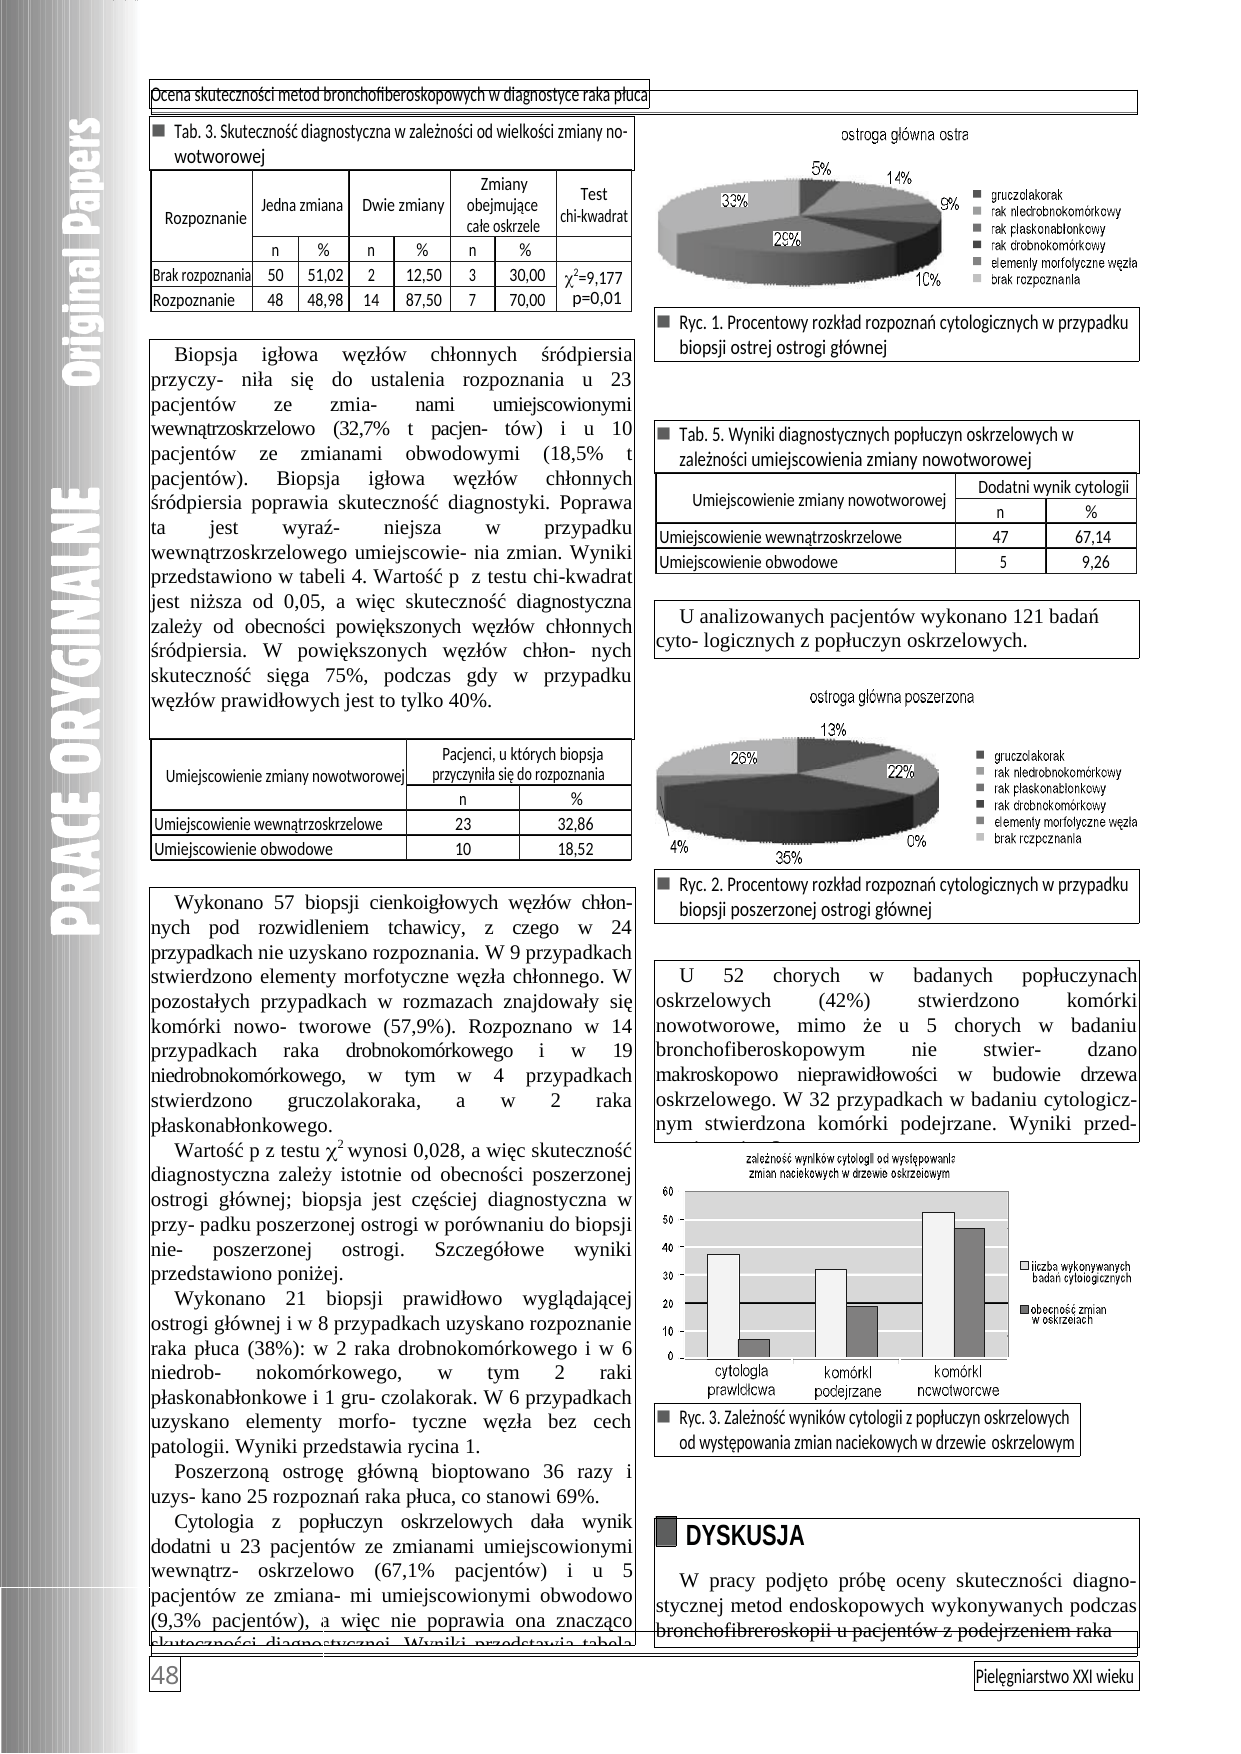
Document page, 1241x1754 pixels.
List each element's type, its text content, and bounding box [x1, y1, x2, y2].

text 32,86 [555, 812, 596, 834]
text 2=9,177 p=0,01 [564, 267, 624, 309]
picture [663, 1299, 673, 1308]
text 3 [451, 264, 494, 286]
picture [810, 689, 974, 707]
picture [821, 723, 846, 736]
text 51,02 [307, 264, 348, 286]
text Umiejscowienie wewnątrzoskrzelowe [659, 526, 955, 547]
text 14 [361, 289, 381, 311]
text 67,14 [1075, 526, 1136, 547]
text 48 [151, 1657, 180, 1691]
text U analizowanych pacjentów wykonano 121 badań cyto- logicznych z popłuczyn oskrzelowych. [656, 604, 1139, 652]
text Dwie zmiany [362, 193, 450, 216]
picture [663, 1186, 673, 1196]
text Test [558, 183, 630, 205]
picture [663, 1326, 673, 1336]
text Jedna zmiana [261, 193, 348, 216]
text 23 [443, 812, 483, 834]
text Umiejscowienie wewnątrzoskrzelowe [154, 812, 406, 834]
text Cytologia z popłuczyn oskrzelowych dała wynik dodatni u 23 pacjentów ze zmianami umiejscowionymi wewnątrz- oskrzelowo (67,1% pacjentów) i u 5 pacjentów ze zmiana- mi umiejscowionymi obwodowo (9,3% pacjentów), a więc nie poprawia ona znacząco skuteczności diagnostycznej. Wyniki przedstawia tabela 5. [151, 1509, 633, 1631]
text 5 [961, 551, 1045, 573]
text Biopsja igłowa węzłów chłonnych śródpiersia przyczy- niła się do ustalenia rozpoznania u 23 pacjentów ze zmia- nami umiejscowionymi wewnątrzoskrzelowo (32,7% t pacjen- tów) i u 10 pacjentów ze zmianami obwodowymi (18,5% t pacjentów). Biopsja igłowa węzłów chłonnych śródpiersia poprawia skuteczność diagnostyki. Poprawa ta jest wyraź- niejsza w przypadku wewnątrzoskrzelowego umiejscowie- nia zmian. Wyniki przedstawiono w tabeli 4. Wartość p z testu chi-kwadrat jest niższa od 0,05, a więc skuteczność diagnostyczna zależy od obecności powiększonych węzłów chłonnych śródpiersia. W powiększonych węzłów chłon- nych skuteczność sięga 75%, podczas gdy w przypadku węzłów prawidłowych jest to tylko 40%. [151, 342, 632, 712]
picture [62, 193, 100, 234]
text 87,50 [406, 289, 450, 311]
picture [62, 361, 100, 386]
text % [496, 239, 556, 261]
text % [1047, 501, 1136, 522]
text W pracy podjęto próbę oceny skuteczności diagno- stycznej metod endoskopowych wykonywanych podczas bronchofibreroskopii u pacjentów z podejrzeniem raka [656, 1632, 1137, 1642]
list Tab. 3. Skuteczność diagnostyczna w zależności od wielkości zmiany no- wotworowej [151, 119, 632, 169]
text 2 [350, 264, 393, 286]
picture [663, 1271, 673, 1280]
text Wykonano 21 biopsji prawidłowo wyglądającej ostrogi głównej i w 8 przypadkach uzyskano rozpoznanie raka płuca (38%): w 2 raka drobnokomórkowego i w 6 niedrob- nokomórkowego, w tym 2 raki płaskonabłonkowe i 1 gru- czolakorak. W 6 przypadkach uzyskano elementy morfo- tyczne węzła bez cech patologii. Wyniki przedstawia rycina 1. [151, 1286, 632, 1458]
picture [69, 260, 100, 301]
text 70,00 [509, 289, 556, 311]
text n [407, 787, 519, 809]
picture [815, 1366, 881, 1400]
text Dodatni wynik cytologii [978, 476, 1136, 498]
text U 52 chorych w badanych popłuczynach oskrzelowych (42%) stwierdzono komórki nowotworowe, mimo że u 5 chorych w badaniu bronchofiberoskopowym nie stwier- dzano makroskopowo nieprawidłowości w budowie drzewa oskrzelowego. W 32 przypadkach w badaniu cytologicz- nym stwierdzona komórki podejrzane. Wyniki przed- stawia rycina 3. [656, 963, 1137, 1142]
picture [842, 127, 968, 144]
text 48 [265, 289, 285, 311]
text W pracy podjęto próbę oceny skuteczności diagno- stycznej metod endoskopowych wykonywanych podczas bronchofibreroskopii u pacjentów z podejrzeniem raka [656, 1568, 1137, 1631]
text n [350, 239, 393, 261]
picture [746, 1153, 955, 1180]
picture [776, 851, 802, 864]
picture [995, 750, 1137, 847]
text Zmiany obejmujące całe oskrzele [467, 174, 542, 236]
text % [299, 239, 348, 261]
text 10 [443, 837, 483, 859]
text chi-kwadrat [558, 205, 630, 227]
text n [253, 239, 298, 261]
text Cytologia z popłuczyn oskrzelowych dała wynik dodatni u 23 pacjentów ze zmianami umiejscowionymi wewnątrz- oskrzelowo (67,1% pacjentów) i u 5 pacjentów ze zmiana- mi umiejscowionymi obwodowo (9,3% pacjentów), a więc nie poprawia ona znacząco skuteczności diagnostycznej. Wyniki przedstawia tabela 5. [151, 1588, 323, 1631]
picture [655, 737, 939, 853]
picture [1032, 1261, 1131, 1285]
text n [956, 501, 1045, 522]
picture [918, 1365, 999, 1396]
text Rozpoznanie [153, 289, 252, 311]
text 7 [451, 289, 494, 311]
text Pielęgniarstwo XXI wieku [976, 1663, 1139, 1689]
picture [668, 1351, 673, 1360]
text Umiejscowienie obwodowe [659, 551, 955, 573]
text 30,00 [509, 264, 556, 286]
picture [663, 1215, 673, 1224]
picture [992, 189, 1137, 288]
text 47 [990, 526, 1010, 547]
text Ocena skuteczności metod bronchofiberoskopowych w diagnostyce raka płuca [152, 91, 649, 106]
text 18,52 [555, 837, 596, 859]
text Wykonano 57 biopsji cienkoigłowych węzłów chłon- nych pod rozwidleniem tchawicy, z czego w 24 przypadkach nie uzyskano rozpoznania. W 9 przypadkach stwierdzono elementy morfotyczne węzła chłonnego. W pozostałych przypadkach w rozmazach znajdowały się komórki nowo- tworowe (57,9%). Rozpoznano w 14 przypadkach raka drobnokomórkowego i w 19 niedrobnokomórkowego, w tym w 4 przypadkach stwierdzono gruczolakoraka, a w 2 raka płaskonabłonkowego. [151, 890, 632, 1137]
picture [62, 315, 104, 359]
text n [451, 239, 494, 261]
text DYSKUSJA [686, 1519, 1139, 1552]
picture [655, 161, 959, 290]
text 48,98 [307, 289, 348, 311]
picture [662, 1243, 673, 1252]
picture [1031, 1304, 1106, 1324]
text Pacjenci, u których biopsja przyczyniła się do rozpoznania [432, 744, 607, 784]
text % [522, 787, 631, 809]
text Poszerzoną ostrogę główną bioptowano 36 razy i uzys- kano 25 rozpoznań raka płuca, co stanowi 69%. [151, 1459, 632, 1508]
picture [708, 1364, 775, 1399]
text Wartość p z testu 2 wynosi 0,028, a więc skuteczność diagnostyczna zależy istotnie od obecności poszerzonej ostrogi głównej; biopsja jest częściej diagnostyczna w przy- padku poszerzonej ostrogi w porównaniu do biopsji nie- poszerzonej ostrogi. Szczegółowe wyniki przedstawiono poniżej. [151, 1137, 632, 1285]
text Brak rozpoznania [153, 264, 252, 286]
text 50 [265, 264, 286, 286]
list Tab. 5. Wyniki diagnostycznych popłuczyn oskrzelowych w zależności umiejscowienia zmiany nowotworowej [656, 422, 1137, 472]
text % [395, 239, 450, 261]
text Umiejscowienie zmiany nowotworowej [692, 488, 955, 511]
text Umiejscowienie obwodowe [154, 837, 406, 859]
text Rozpoznanie [164, 206, 252, 229]
list Ryc. 1. Procentowy rozkład rozpoznań cytologicznych w przypadku biopsji ostrej ostrogi głównej [656, 309, 1137, 359]
text Ocena skuteczności metod bronchofiberoskopowych w diagnostyce raka płuca [151, 81, 649, 90]
picture [69, 118, 104, 190]
list Ryc. 3. Zależność wyników cytologii z popłuczyn oskrzelowych od występowania zmian naciekowych w drzewie oskrzelowym [656, 1405, 1078, 1455]
text Umiejscowienie zmiany nowotworowej [166, 764, 406, 787]
list Ryc. 2. Procentowy rozkład rozpoznań cytologicznych w przypadku biopsji poszerzonej ostrogi głównej [656, 871, 1137, 921]
text 12,50 [406, 264, 450, 286]
text 9,26 [1082, 551, 1136, 573]
